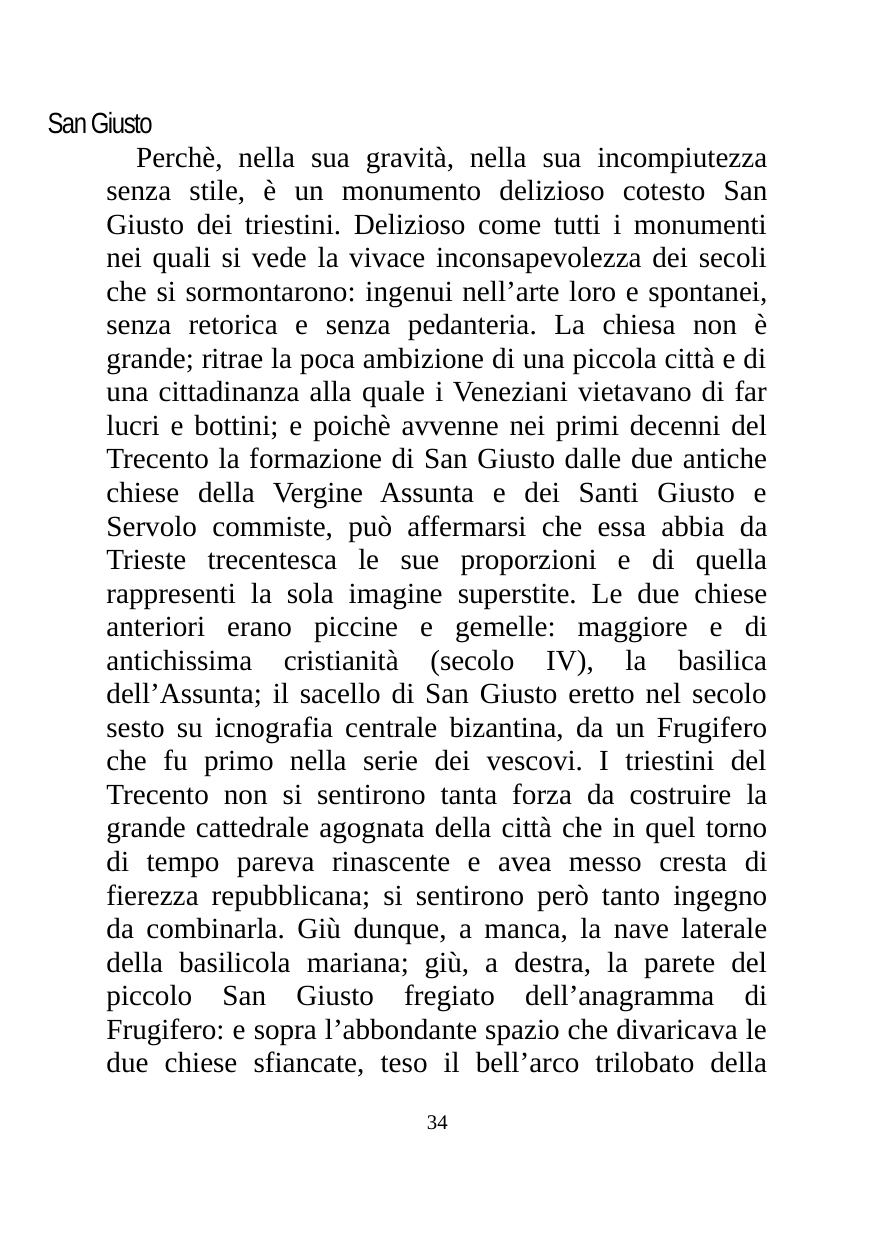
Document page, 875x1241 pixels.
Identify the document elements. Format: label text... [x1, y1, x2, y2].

subtitle San Giusto [47, 106, 768, 140]
text Perchè, nella sua gravità, nella sua incompiutezza senza stile, è un monumento delizioso cotesto San Giusto dei triestini. Delizioso come tutti i monumenti nei quali si vede la vivace inconsapevolezza dei secoli che si sormontarono: ingenui nell’arte loro e spontanei, senza retorica e senza pedanteria. La chiesa non è grande; ritrae la poca ambizione di una piccola città e di una cittadinanza alla quale i Veneziani vietavano di far lucri e bottini; e poichè avvenne nei primi decenni del Trecento la formazione di San Giusto dalle due antiche chiese della Vergine Assunta e dei Santi Giusto e Servolo commiste, può affermarsi che essa abbia da Trieste trecentesca le sue proporzioni e di quella rappresenti la sola imagine superstite. Le due chiese anteriori erano piccine e gemelle: maggiore e di antichissima cristianità (secolo IV), la basilica dell’Assunta; il sacello di San Giusto eretto nel secolo sesto su icnografia centrale bizantina, da un Frugifero che fu primo nella serie dei vescovi. I triestini del Trecento non si sentirono tanta forza da costruire la grande cattedrale agognata della città che in quel torno di tempo pareva rinascente e avea messo cresta di fierezza repubblicana; si sentirono però tanto ingegno da combinarla. Giù dunque, a manca, la nave laterale della basilicola mariana; giù, a destra, la parete del piccolo San Giusto fregiato dell’anagramma di Frugifero: e sopra l’abbondante spazio che divaricava le due chiese sfiancate, teso il bell’arco trilobato della [106, 140, 768, 1079]
